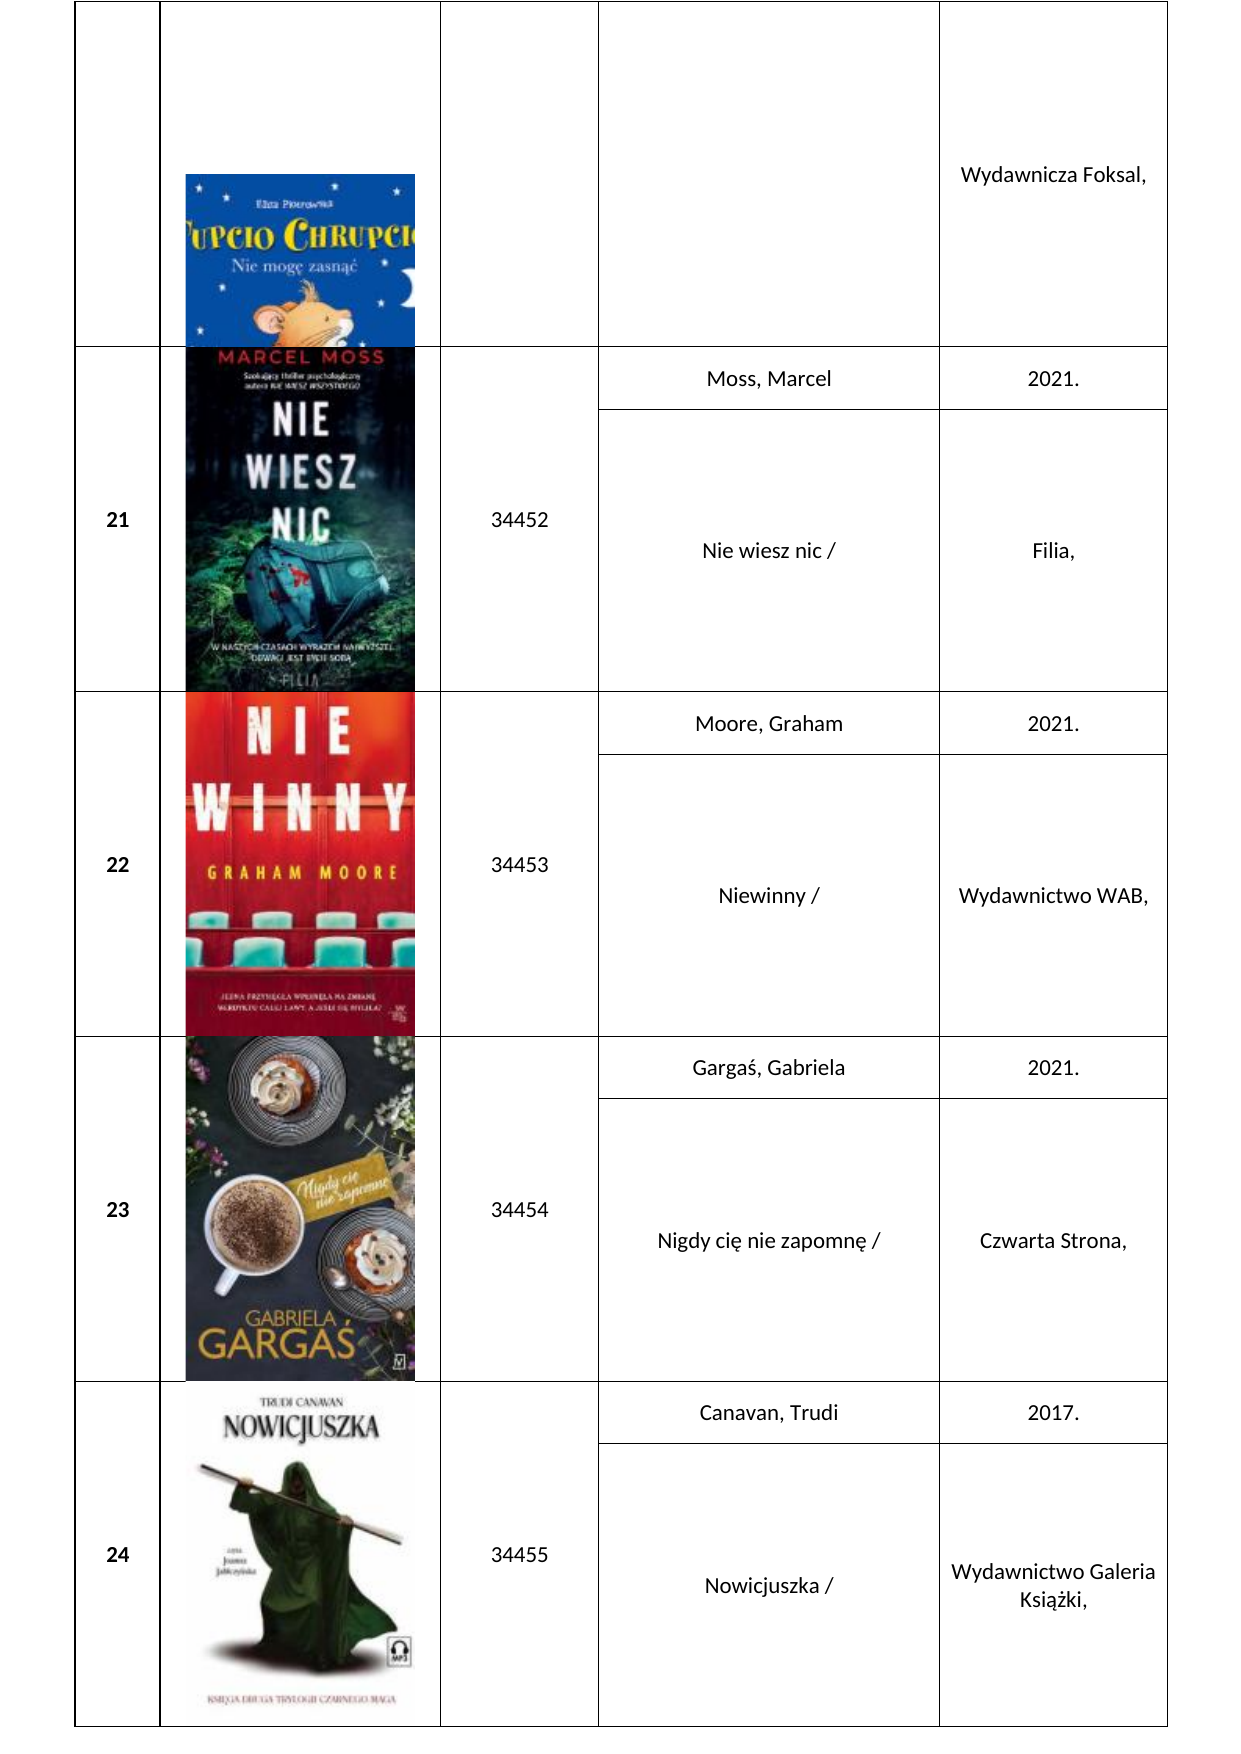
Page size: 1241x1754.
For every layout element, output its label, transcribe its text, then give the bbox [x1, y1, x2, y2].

table_cell Moss, Marcel [599, 347, 939, 408]
table_cell [441, 2, 598, 346]
table_cell Nie wiesz nic / [599, 410, 939, 691]
table_cell 2021. [940, 347, 1167, 408]
table_cell [415, 692, 440, 1036]
table_cell 22 [76, 692, 159, 1036]
table_cell [161, 2, 440, 346]
table_cell 2021. [940, 692, 1167, 753]
table_cell Canavan, Trudi [599, 1382, 939, 1443]
table_cell Gargaś, Gabriela [599, 1037, 939, 1098]
table_cell [415, 1037, 440, 1381]
table_cell Czwarta Strona, [940, 1099, 1167, 1381]
table_cell Wydawnicza Foksal, [940, 2, 1167, 346]
table_cell 34453 [441, 692, 598, 1036]
table_cell [599, 2, 939, 346]
table_cell Wydawnictwo Galeria Książki, [940, 1444, 1167, 1726]
table_cell Nigdy cię nie zapomnę / [599, 1099, 939, 1381]
table_cell 24 [76, 1382, 159, 1726]
table_cell Wydawnictwo WAB, [940, 755, 1167, 1036]
table_cell Niewinny / [599, 755, 939, 1036]
table_cell 23 [76, 1037, 159, 1381]
table_cell [415, 347, 440, 691]
table_cell [161, 1037, 185, 1381]
table_cell Moore, Graham [599, 692, 939, 753]
table_cell [161, 1382, 185, 1726]
table_cell 21 [76, 347, 159, 691]
table_cell [161, 692, 185, 1036]
table_cell 34454 [441, 1037, 598, 1381]
table_cell 2021. [940, 1037, 1167, 1098]
table_cell 34452 [441, 347, 598, 691]
table_cell [161, 347, 185, 691]
table_cell 34455 [441, 1382, 598, 1726]
table_cell [415, 1382, 440, 1726]
table_cell 2017. [940, 1382, 1167, 1443]
table_cell [76, 2, 159, 346]
table_cell Filia, [940, 410, 1167, 691]
table_cell Nowicjuszka / [599, 1444, 939, 1726]
